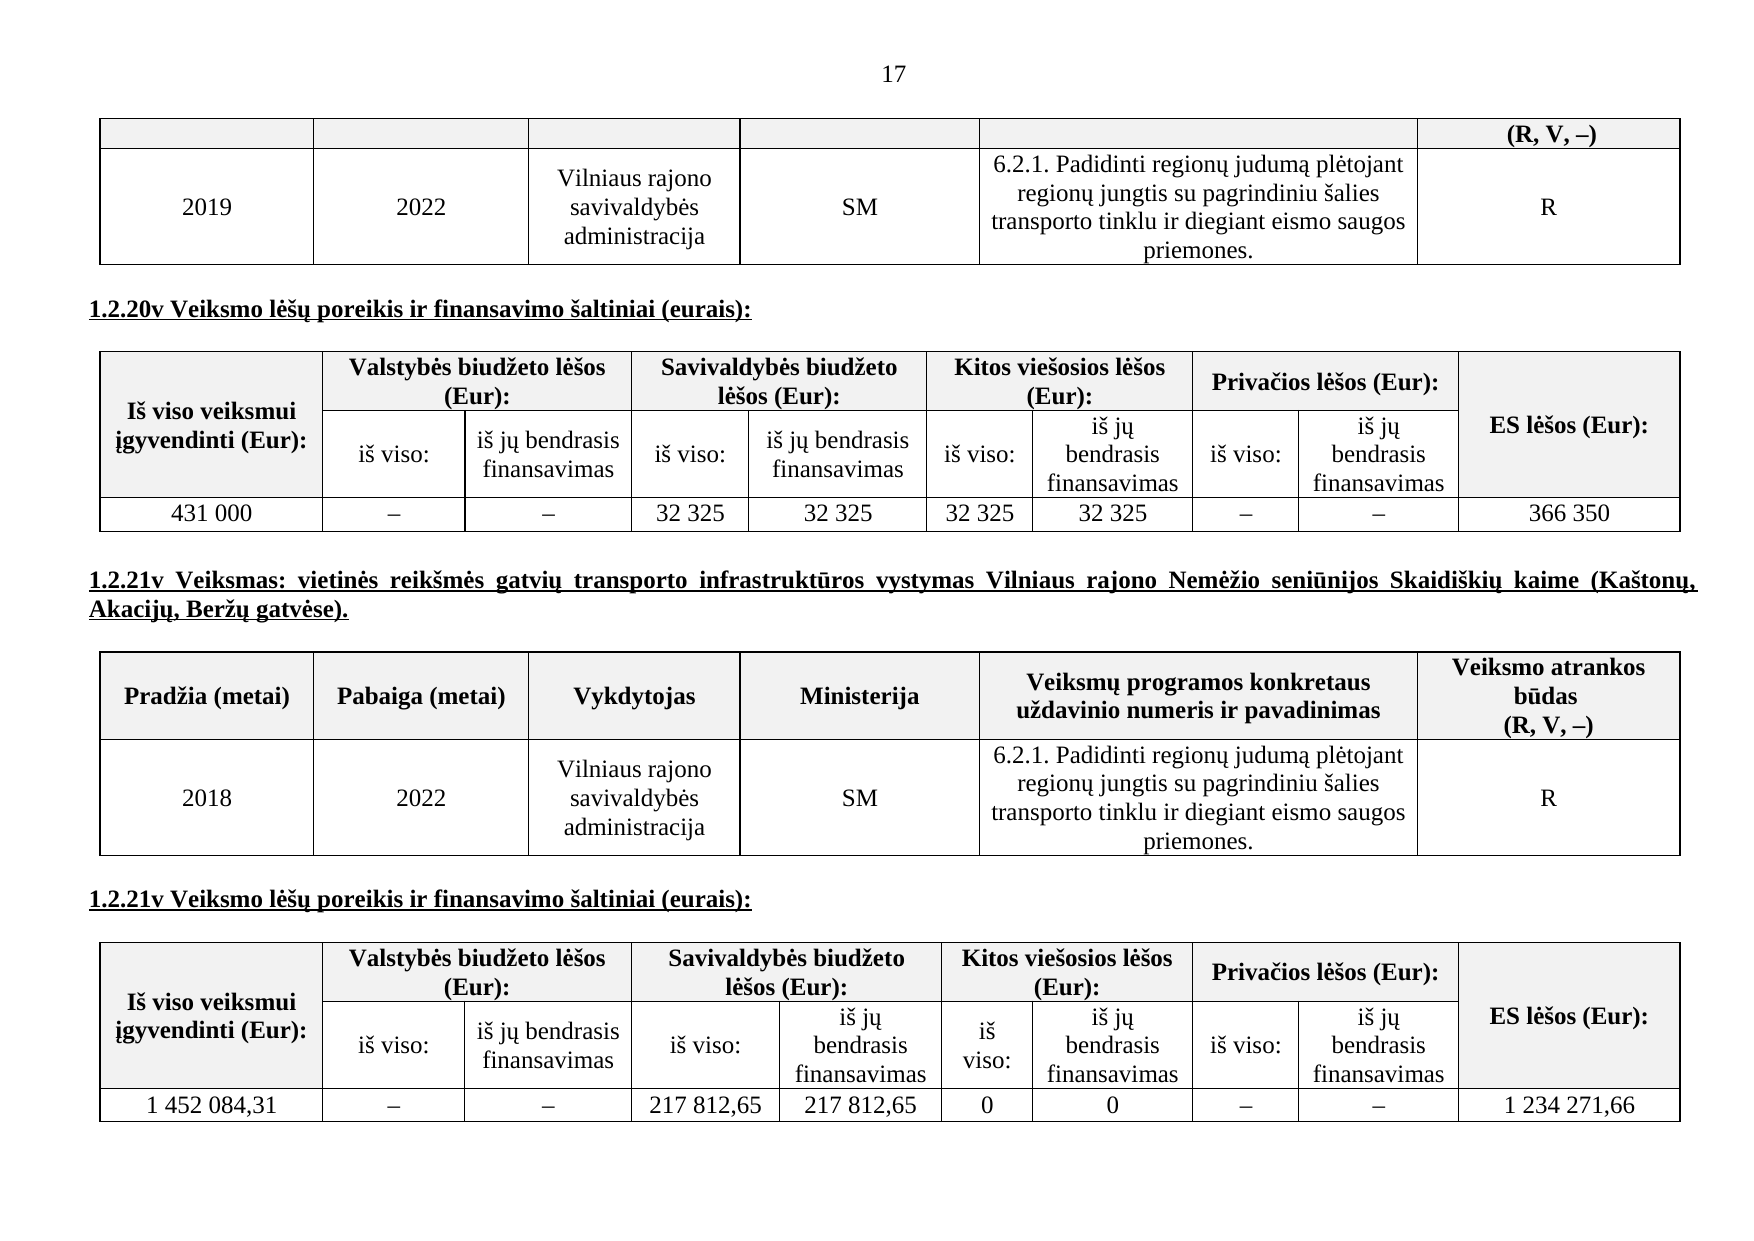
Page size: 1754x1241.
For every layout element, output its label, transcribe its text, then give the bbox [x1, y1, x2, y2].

table_cell iš viso: [632, 1002, 779, 1088]
table_cell 2022 [314, 740, 528, 855]
table_header Kitos viešosios lėšos (Eur): [927, 352, 1192, 410]
table_cell SM [741, 149, 979, 264]
table_cell iš viso: [1193, 1002, 1298, 1088]
table_header Valstybės biudžeto lėšos (Eur): [323, 943, 631, 1001]
table_cell – [1299, 1089, 1458, 1121]
table_header Vykdytojas [529, 653, 739, 739]
table_cell Vilniaus rajono savivaldybės administracija [529, 149, 739, 264]
table_cell iš viso: [323, 411, 464, 497]
table_cell iš jų bendrasis finansavimas [1299, 411, 1458, 497]
table_header Pradžia (metai) [101, 653, 313, 739]
text 1.2.21v Veiksmas: vietinės reikšmės gatvių transporto infrastruktūros vystymas Vilniaus rajono Nemėžio seniūnijos Skaidiškių kaime (Kaštonų, [89, 565, 1698, 590]
table_header Valstybės biudžeto lėšos (Eur): [323, 352, 631, 410]
table_header Kitos viešosios lėšos (Eur): [942, 943, 1192, 1001]
table_cell 2019 [101, 149, 313, 264]
table_header [980, 119, 1417, 148]
table_cell R [1418, 740, 1679, 855]
table_cell 0 [1033, 1089, 1192, 1121]
table_header (R, V, –) [1418, 119, 1679, 148]
table_cell – [466, 498, 631, 531]
table_cell – [1193, 1089, 1298, 1121]
table_cell – [323, 498, 464, 531]
table_cell 32 325 [749, 498, 926, 531]
table_header Ministerija [741, 653, 979, 739]
table_header [741, 119, 979, 148]
table_cell – [1299, 498, 1458, 531]
table_header ES lėšos (Eur): [1459, 943, 1679, 1088]
table_cell 1 452 084,31 [101, 1089, 322, 1121]
table_cell 217 812,65 [632, 1089, 779, 1121]
table_cell iš jų bendrasis finansavimas [749, 411, 926, 497]
table_cell Vilniaus rajono savivaldybės administracija [529, 740, 739, 855]
table_cell 217 812,65 [780, 1089, 941, 1121]
table_cell iš viso: [942, 1002, 1032, 1088]
table_cell iš jų bendrasis finansavimas [465, 1002, 631, 1088]
table_cell – [323, 1089, 464, 1121]
table_header Veiksmų programos konkretaus uždavinio numeris ir pavadinimas [980, 653, 1417, 739]
table_cell iš jų bendrasis finansavimas [1033, 1002, 1192, 1088]
table_header Savivaldybės biudžeto lėšos (Eur): [632, 352, 926, 410]
table_cell iš viso: [632, 411, 748, 497]
table_cell iš jų bendrasis finansavimas [1033, 411, 1192, 497]
text Akacijų, Beržų gatvėse). [89, 592, 1698, 623]
table_cell 366 350 [1459, 498, 1679, 531]
table_cell iš jų bendrasis finansavimas [780, 1002, 941, 1088]
table_cell iš viso: [323, 1002, 464, 1088]
table_header Privačios lėšos (Eur): [1193, 352, 1458, 410]
table_cell SM [741, 740, 979, 855]
table_header ES lėšos (Eur): [1459, 352, 1679, 497]
table_header [529, 119, 739, 148]
table_cell – [1193, 498, 1298, 531]
table_header Privačios lėšos (Eur): [1193, 943, 1458, 1001]
table_cell 0 [942, 1089, 1032, 1121]
table_cell 32 325 [927, 498, 1032, 531]
table_cell 6.2.1. Padidinti regionų judumą plėtojant regionų jungtis su pagrindiniu šalies transporto tinklu ir diegiant eismo saugos priemones. [980, 149, 1417, 264]
table_cell 431 000 [101, 498, 322, 531]
table_header Veiksmo atrankos būdas (R, V, –) [1418, 653, 1679, 739]
table_cell iš jų bendrasis finansavimas [466, 411, 631, 497]
table_cell iš viso: [927, 411, 1032, 497]
table_cell 6.2.1. Padidinti regionų judumą plėtojant regionų jungtis su pagrindiniu šalies transporto tinklu ir diegiant eismo saugos priemones. [980, 740, 1417, 855]
table_header Savivaldybės biudžeto lėšos (Eur): [632, 943, 941, 1001]
table_cell R [1418, 149, 1679, 264]
text 1.2.20v Veiksmo lėšų poreikis ir finansavimo šaltiniai (eurais): [89, 294, 1698, 322]
text 1.2.21v Veiksmo lėšų poreikis ir finansavimo šaltiniai (eurais): [89, 884, 1698, 913]
table_header [101, 119, 313, 148]
table_header Pabaiga (metai) [314, 653, 528, 739]
table_header [314, 119, 528, 148]
table_header Iš viso veiksmui įgyvendinti (Eur): [101, 352, 322, 497]
table_cell iš viso: [1193, 411, 1298, 497]
table_cell 2018 [101, 740, 313, 855]
table_cell 2022 [314, 149, 528, 264]
table_cell 1 234 271,66 [1459, 1089, 1679, 1121]
table_cell iš jų bendrasis finansavimas [1299, 1002, 1458, 1088]
table_header Iš viso veiksmui įgyvendinti (Eur): [101, 943, 322, 1088]
table_cell 32 325 [1033, 498, 1192, 531]
table_cell – [465, 1089, 631, 1121]
table_cell 32 325 [632, 498, 748, 531]
